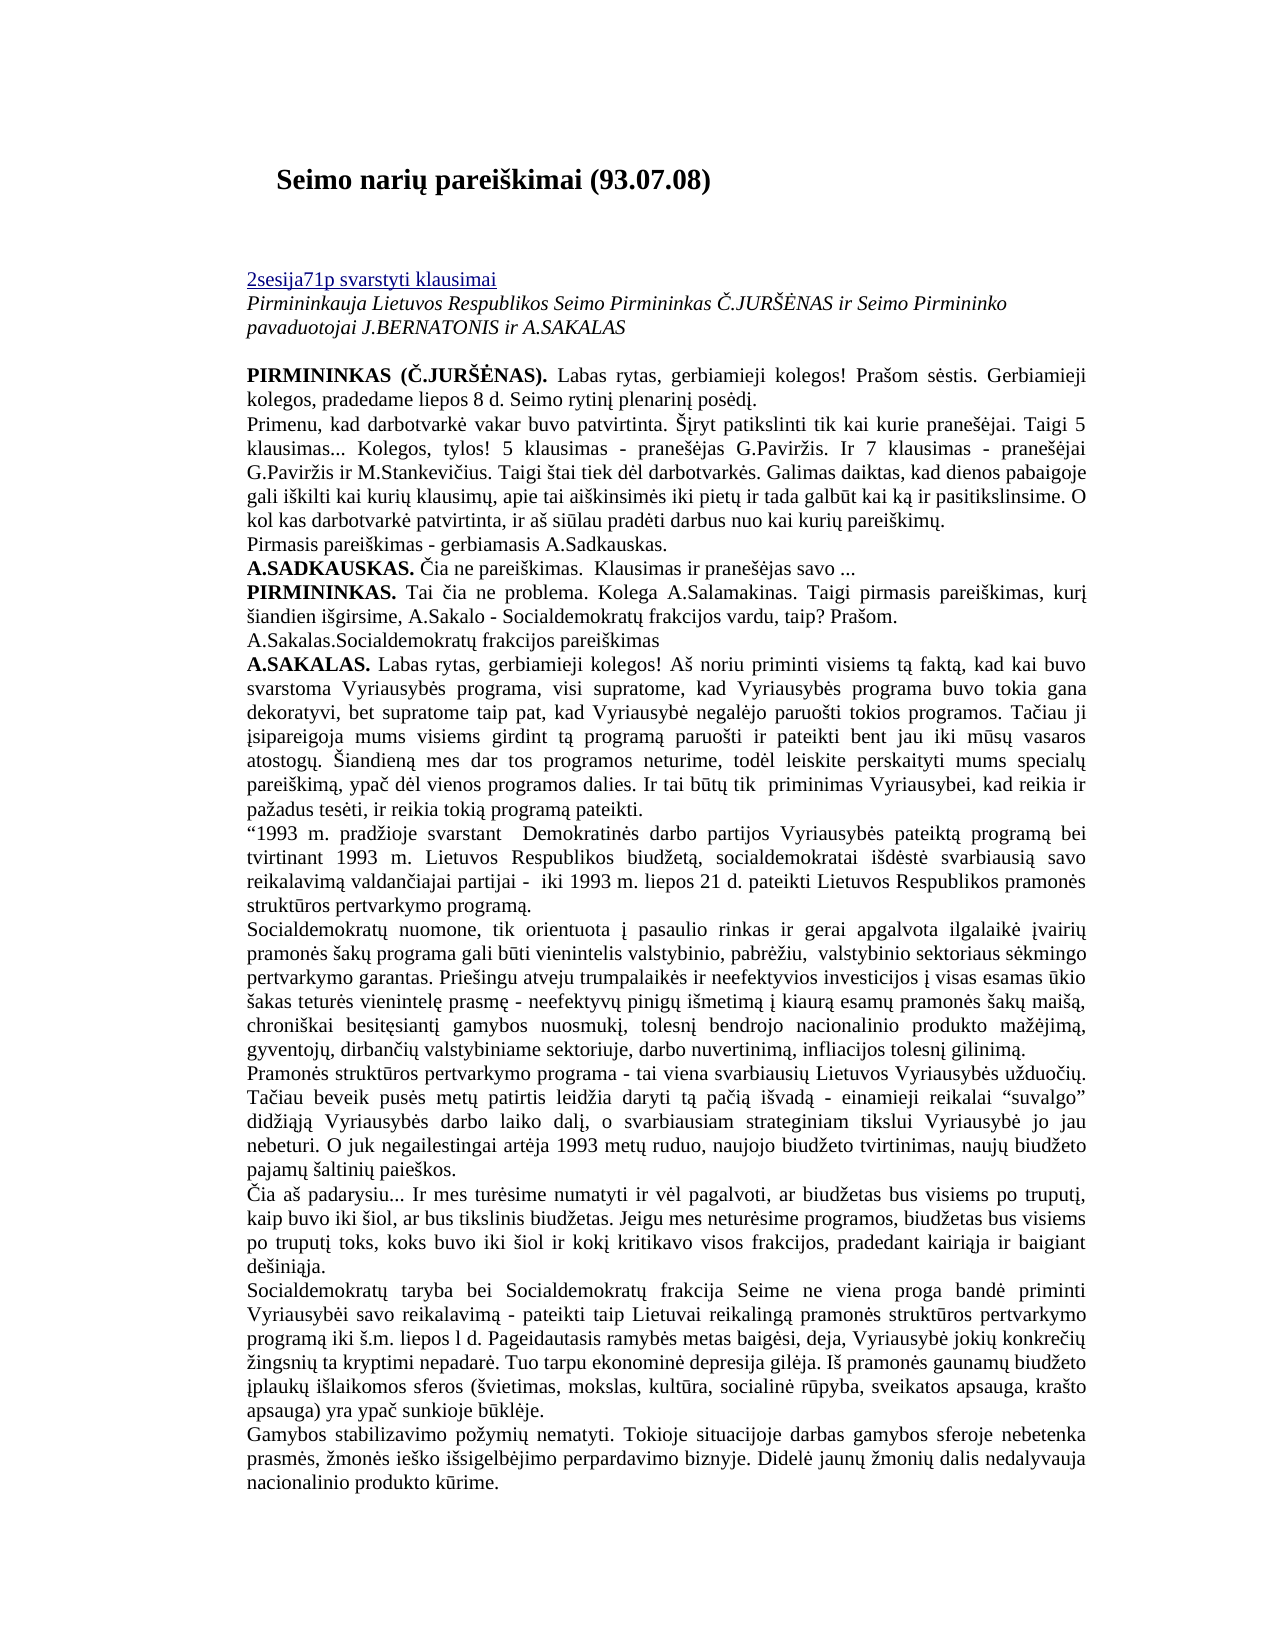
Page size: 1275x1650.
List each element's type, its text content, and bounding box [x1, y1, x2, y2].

text Seimo narių pareiškimai (93.07.08) [247, 162, 1087, 196]
text Pirmasis pareiškimas - gerbiamasis A.Sadkauskas. [247, 532, 1087, 556]
text Pramonės struktūros pertvarkymo programa - tai viena svarbiausių Lietuvos Vyriausybės užduočių. Tačiau beveik pusės metų patirtis leidžia daryti tą pačią išvadą - einamieji reikalai “suvalgo” didžiąją Vyriausybės darbo laiko dalį, o svarbiausiam strateginiam tikslui Vyriausybė jo jau nebeturi. O juk negailestingai artėja 1993 metų ruduo, naujojo biudžeto tvirtinimas, naujų biudžeto pajamų šaltinių paieškos. [247, 1061, 1087, 1181]
text PIRMININKAS. Tai čia ne problema. Kolega A.Salamakinas. Taigi pirmasis pareiškimas, kurį šiandien išgirsime, A.Sakalo - Socialdemokratų frakcijos vardu, taip? Prašom. [247, 580, 1087, 628]
text A.SAKALAS. Labas rytas, gerbiamieji kolegos! Aš noriu priminti visiems tą faktą, kad kai buvo svarstoma Vyriausybės programa, visi supratome, kad Vyriausybės programa buvo tokia gana dekoratyvi, bet supratome taip pat, kad Vyriausybė negalėjo paruošti tokios programos. Tačiau ji įsipareigoja mums visiems girdint tą programą paruošti ir pateikti bent jau iki mūsų vasaros atostogų. Šiandieną mes dar tos programos neturime, todėl leiskite perskaityti mums specialų pareiškimą, ypač dėl vienos programos dalies. Ir tai būtų tik priminimas Vyriausybei, kad reikia ir pažadus tesėti, ir reikia tokią programą pateikti. [247, 652, 1087, 821]
text “1993 m. pradžioje svarstant Demokratinės darbo partijos Vyriausybės pateiktą programą bei tvirtinant 1993 m. Lietuvos Respublikos biudžetą, socialdemokratai išdėstė svarbiausią savo reikalavimą valdančiajai partijai - iki 1993 m. liepos 21 d. pateikti Lietuvos Respublikos pramonės struktūros pertvarkymo programą. [247, 821, 1087, 917]
text Socialdemokratų taryba bei Socialdemokratų frakcija Seime ne viena proga bandė priminti Vyriausybėi savo reikalavimą - pateikti taip Lietuvai reikalingą pramonės struktūros pertvarkymo programą iki š.m. liepos l d. Pageidautasis ramybės metas baigėsi, deja, Vyriausybė jokių konkrečių žingsnių ta kryptimi nepadarė. Tuo tarpu ekonominė depresija gilėja. Iš pramonės gaunamų biudžeto įplaukų išlaikomos sferos (švietimas, mokslas, kultūra, socialinė rūpyba, sveikatos apsauga, krašto apsauga) yra ypač sunkioje būklėje. [247, 1278, 1087, 1422]
text PIRMININKAS (Č.JURŠĖNAS). Labas rytas, gerbiamieji kolegos! Prašom sėstis. Gerbiamieji kolegos, pradedame liepos 8 d. Seimo rytinį plenarinį posėdį. [247, 363, 1087, 411]
text Gamybos stabilizavimo požymių nematyti. Tokioje situacijoje darbas gamybos sferoje nebetenka prasmės, žmonės ieško išsigelbėjimo perpardavimo biznyje. Didelė jaunų žmonių dalis nedalyvauja nacionalinio produkto kūrime. [247, 1422, 1087, 1494]
text Socialdemokratų nuomone, tik orientuota į pasaulio rinkas ir gerai apgalvota ilgalaikė įvairių pramonės šakų programa gali būti vienintelis valstybinio, pabrėžiu, valstybinio sektoriaus sėkmingo pertvarkymo garantas. Priešingu atveju trumpalaikės ir neefektyvios investicijos į visas esamas ūkio šakas teturės vienintelę prasmę - neefektyvų pinigų išmetimą į kiaurą esamų pramonės šakų maišą, chroniškai besitęsiantį gamybos nuosmukį, tolesnį bendrojo nacionalinio produkto mažėjimą, gyventojų, dirbančių valstybiniame sektoriuje, darbo nuvertinimą, infliacijos tolesnį gilinimą. [247, 917, 1087, 1061]
text A.Sakalas.Socialdemokratų frakcijos pareiškimas [247, 628, 1087, 652]
text Čia aš padarysiu... Ir mes turėsime numatyti ir vėl pagalvoti, ar biudžetas bus visiems po truputį, kaip buvo iki šiol, ar bus tikslinis biudžetas. Jeigu mes neturėsime programos, biudžetas bus visiems po truputį toks, koks buvo iki šiol ir kokį kritikavo visos frakcijos, pradedant kairiąja ir baigiant dešiniąja. [247, 1181, 1087, 1278]
text 2sesija71p svarstyti klausimai [247, 267, 1087, 291]
text Primenu, kad darbotvarkė vakar buvo patvirtinta. Šįryt patikslinti tik kai kurie pranešėjai. Taigi 5 klausimas... Kolegos, tylos! 5 klausimas - pranešėjas G.Paviržis. Ir 7 klausimas - pranešėjai G.Paviržis ir M.Stankevičius. Taigi štai tiek dėl darbotvarkės. Galimas daiktas, kad dienos pabaigoje gali iškilti kai kurių klausimų, apie tai aiškinsimės iki pietų ir tada galbūt kai ką ir pasitikslinsime. O kol kas darbotvarkė patvirtinta, ir aš siūlau pradėti darbus nuo kai kurių pareiškimų. [247, 411, 1087, 532]
text Pirmininkauja Lietuvos Respublikos Seimo Pirmininkas Č.JURŠĖNAS ir Seimo Pirmininko pavaduotojai J.BERNATONIS ir A.SAKALAS [247, 291, 1087, 339]
text A.SADKAUSKAS. Čia ne pareiškimas. Klausimas ir pranešėjas savo ... [247, 556, 1087, 580]
